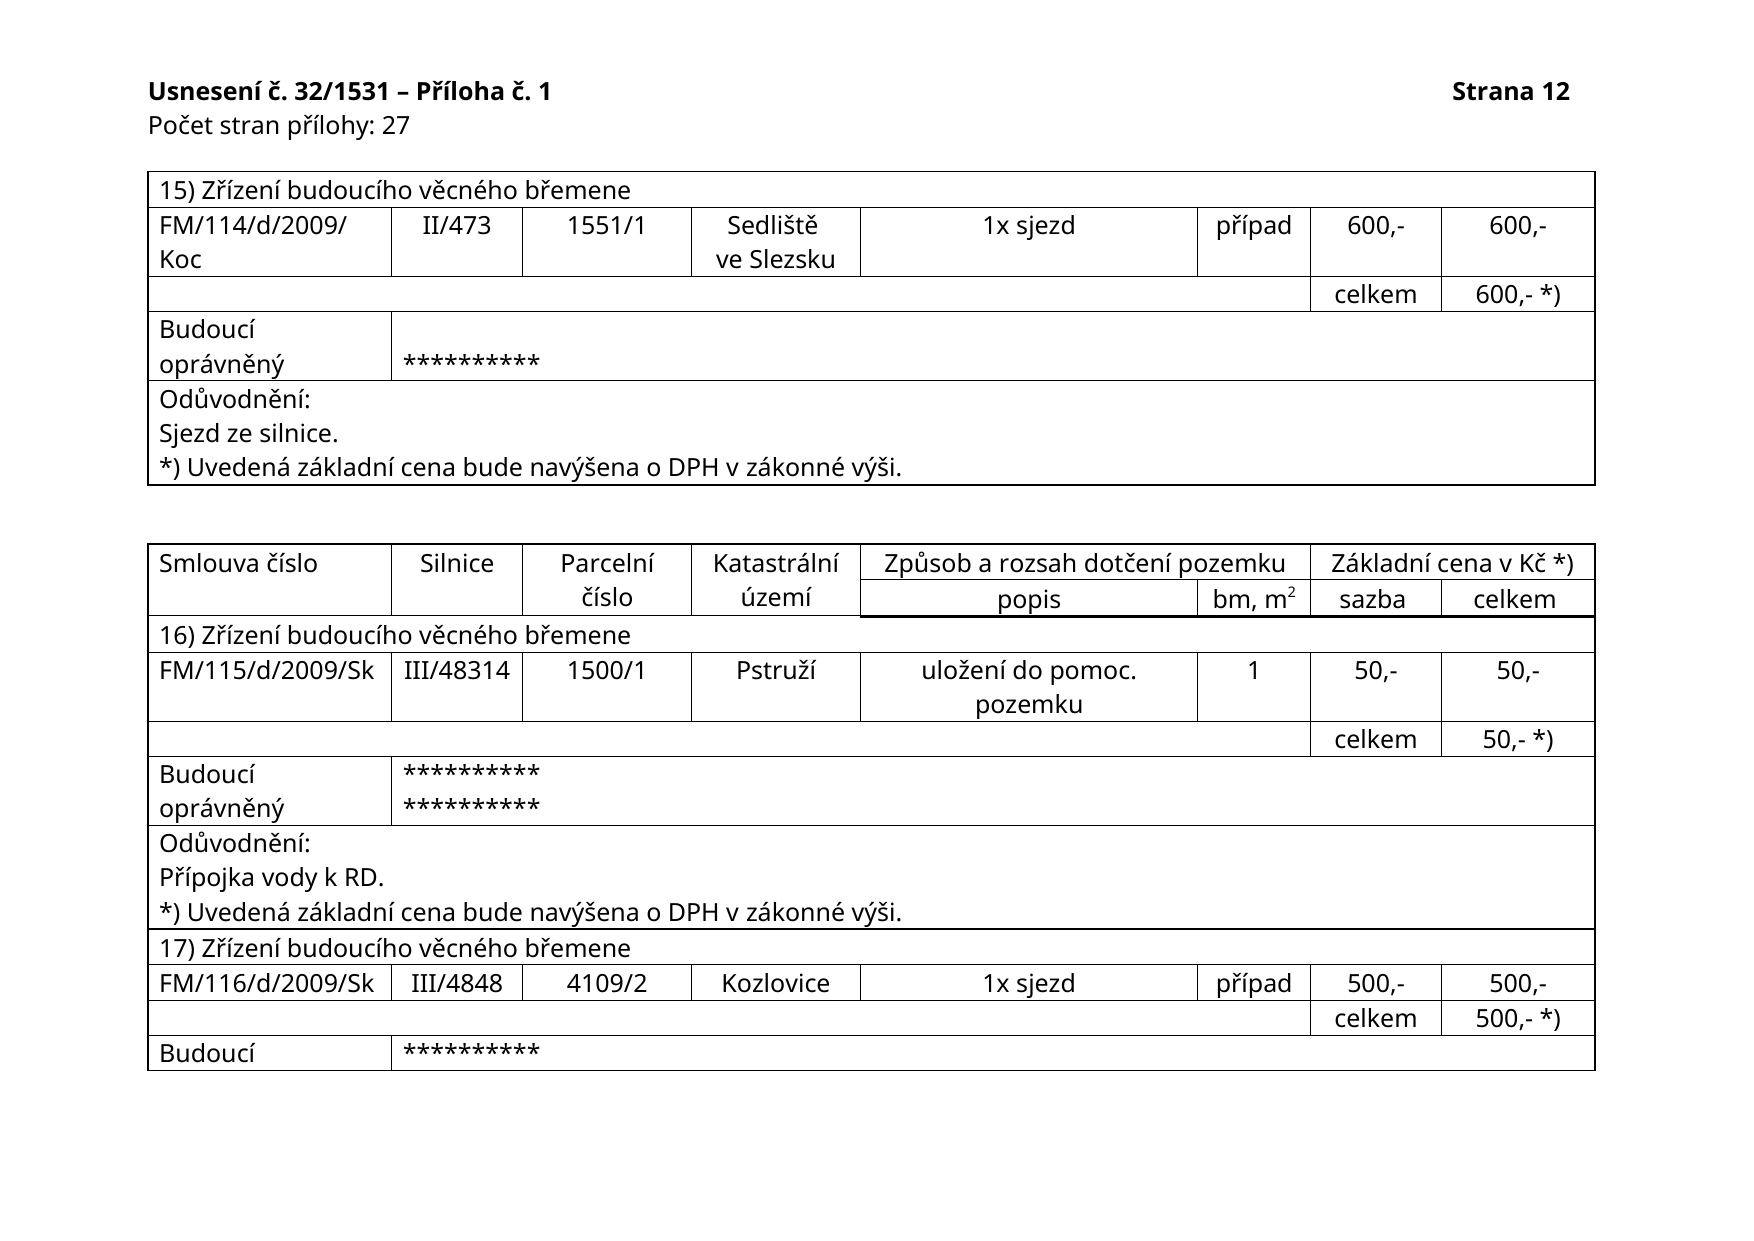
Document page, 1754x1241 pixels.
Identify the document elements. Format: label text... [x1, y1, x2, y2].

table_cell Pstruží [692, 653, 860, 721]
table_cell 500,- [1311, 965, 1441, 999]
table_cell 50,- [1442, 653, 1594, 721]
table_cell popis [861, 580, 1197, 615]
table_cell 600,- *) [1442, 277, 1594, 311]
table_cell uložení do pomoc. pozemku [861, 653, 1197, 721]
table_cell Odůvodnění: Přípojka vody k RD. *) Uvedená základní cena bude navýšena o DPH v zákonné výši. [149, 826, 1594, 928]
table_cell případ [1198, 965, 1310, 999]
table_cell 1500/1 [523, 653, 691, 721]
table_header Smlouva číslo [149, 545, 391, 615]
table_header Parcelní číslo [523, 545, 691, 615]
table_cell [149, 277, 1310, 311]
table_cell Sedliště ve Slezsku [692, 208, 860, 276]
table_cell II/473 [392, 208, 522, 276]
table_cell III/48314 [392, 653, 522, 721]
table_cell 500,- *) [1442, 1001, 1594, 1034]
table_cell 600,- [1311, 208, 1441, 276]
table_header Základní cena v Kč *) [1311, 545, 1594, 579]
table_cell ********** ********** [392, 757, 1594, 825]
table_cell FM/116/d/2009/Sk [149, 965, 391, 999]
table_cell Budoucí oprávněný [149, 757, 391, 825]
table_cell 16) Zřízení budoucího věcného břemene [149, 616, 1594, 652]
table_cell 4109/2 [523, 965, 691, 999]
table_cell bm, m2 [1198, 580, 1310, 615]
table_header Způsob a rozsah dotčení pozemku [861, 545, 1310, 579]
table_cell 50,- [1311, 653, 1441, 721]
table_header Katastrální území [692, 545, 860, 615]
table_cell ********** [392, 1036, 1594, 1070]
table_cell 600,- [1442, 208, 1594, 276]
table_cell celkem [1311, 277, 1441, 311]
table_cell 50,- *) [1442, 722, 1594, 756]
table_cell Budoucí oprávněný [149, 312, 391, 380]
table_cell Budoucí [149, 1036, 391, 1070]
table_cell ********** [392, 312, 1594, 380]
table_cell celkem [1311, 1001, 1441, 1034]
table_cell Odůvodnění: Sjezd ze silnice. *) Uvedená základní cena bude navýšena o DPH v zákonné výši. [149, 381, 1594, 483]
table_cell FM/115/d/2009/Sk [149, 653, 391, 721]
table_cell sazba [1311, 580, 1441, 615]
table_cell Kozlovice [692, 965, 860, 999]
table_cell celkem [1442, 580, 1594, 615]
table_cell případ [1198, 208, 1310, 276]
table_cell III/4848 [392, 965, 522, 999]
table_cell [149, 1001, 1310, 1034]
table_cell celkem [1311, 722, 1441, 756]
table_cell 500,- [1442, 965, 1594, 999]
table_cell [149, 722, 1310, 756]
table_cell FM/114/d/2009/Koc [149, 208, 391, 276]
table_cell 15) Zřízení budoucího věcného břemene [149, 172, 1594, 207]
table_cell 1 [1198, 653, 1310, 721]
table_cell 1551/1 [523, 208, 691, 276]
table_cell 1x sjezd [861, 208, 1197, 276]
table_header Silnice [392, 545, 522, 615]
table_cell 1x sjezd [861, 965, 1197, 999]
table_cell 17) Zřízení budoucího věcného břemene [149, 930, 1594, 964]
